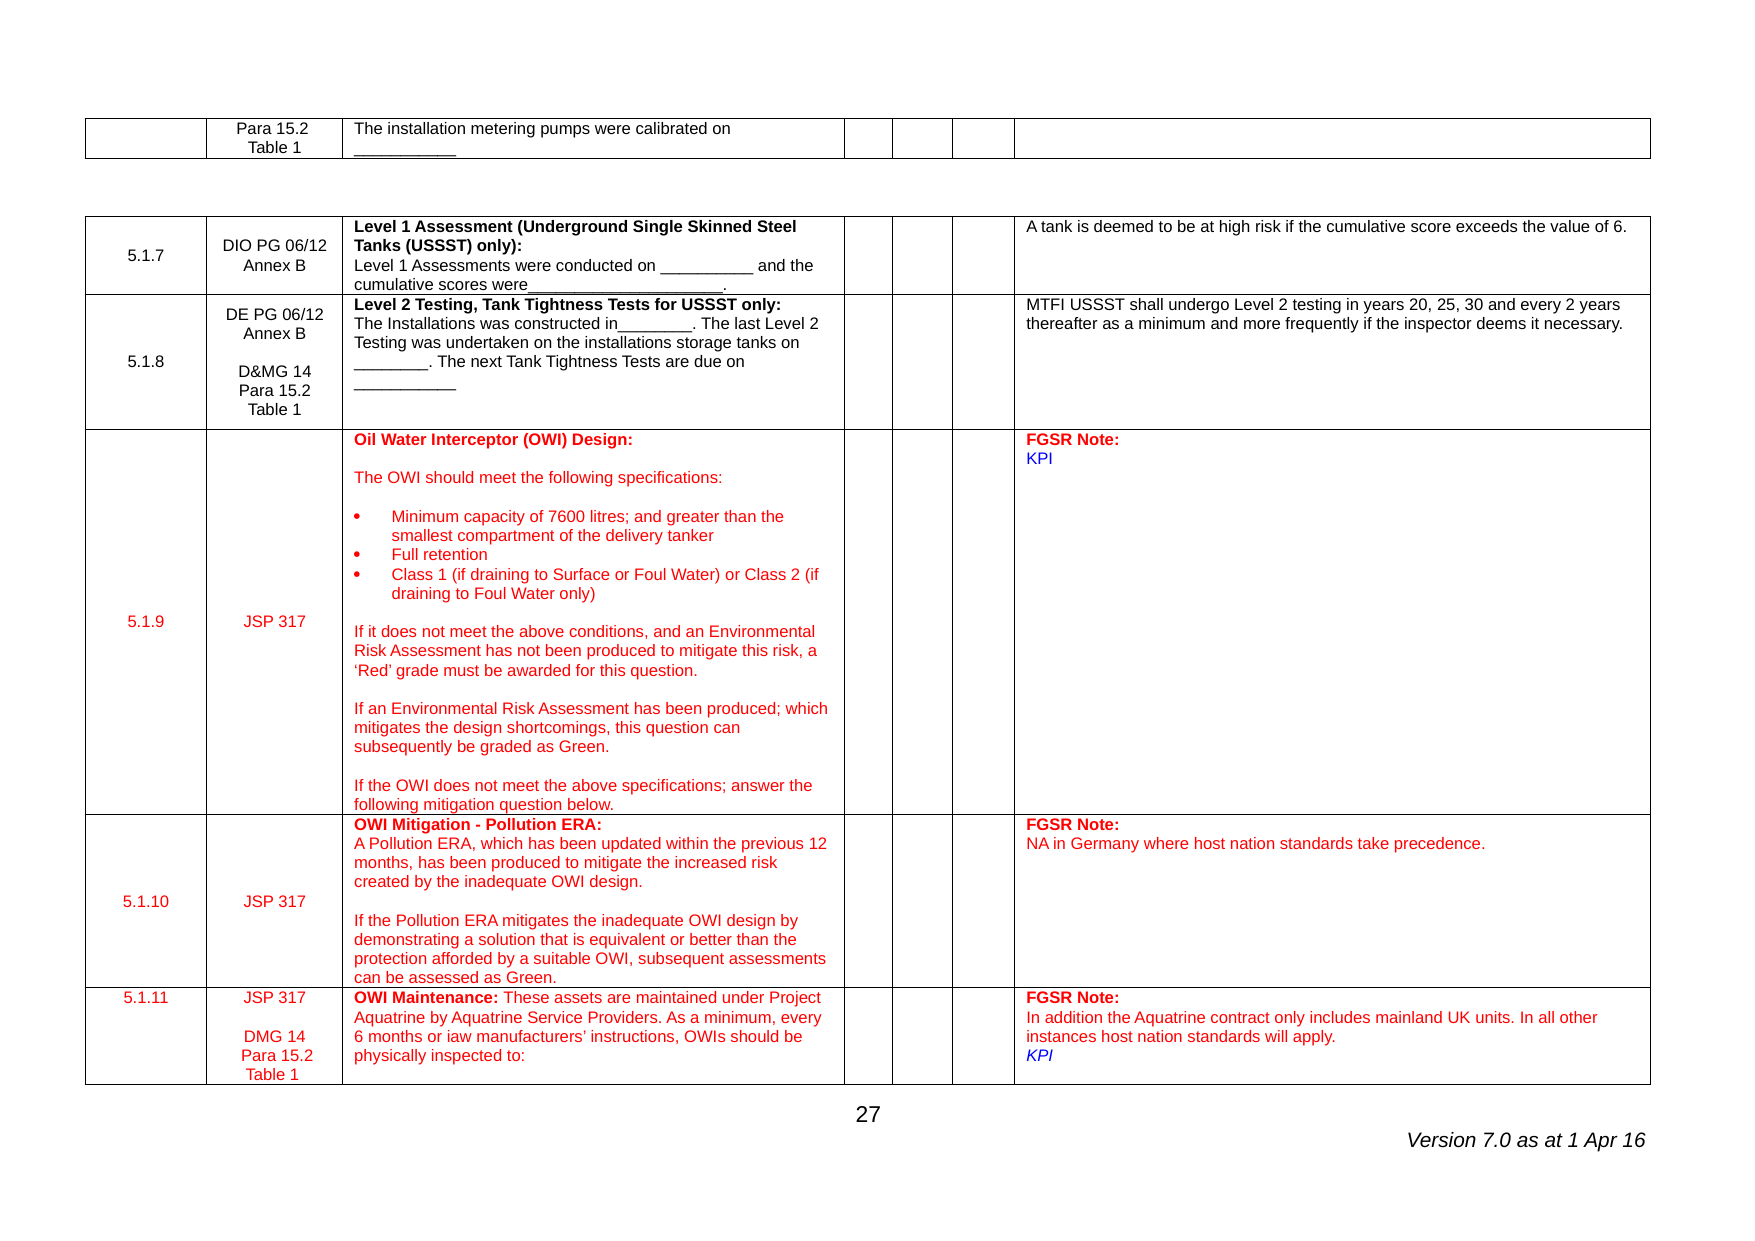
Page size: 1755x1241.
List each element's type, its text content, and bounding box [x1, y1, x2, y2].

table_cell [845, 430, 892, 814]
table_cell [845, 988, 892, 1084]
table_cell OWI Maintenance: These assets are maintained under Project Aquatrine by Aquatrine Service Providers. As a minimum, every 6 months or iaw manufacturers’ instructions, OWIs should be physically inspected to: Ensure the Integrity of OWI Identify the quantity of any accumulated F&L and silt. Confirm that all electrical equipment is functioning correctly i.e Alarms. Inspect the Condition of any coalescing devices and replace if necessary. There must be evidence to clearly demonstrate that all the above points have been completed for this serial to be graded compliant. The last inspection of the Interceptor was conducted by ___________ on ___________. If this date exceeds 6 months or the date of the last inspection cannot be ascertained award a ‘Red’ grade for this question. [343, 988, 844, 1084]
table_cell A tank is deemed to be at high risk if the cumulative score exceeds the value of 6. [1015, 217, 1650, 294]
table_cell [845, 295, 892, 429]
table_cell [845, 815, 892, 987]
table_cell Level 1 Assessment (Underground Single Skinned Steel Tanks (USSST) only): Level 1 Assessments were conducted on __________ and the cumulative scores were_____________________. [343, 217, 844, 294]
table_cell [953, 217, 1014, 294]
table_cell MTFI USSST shall undergo Level 2 testing in years 20, 25, 30 and every 2 years thereafter as a minimum and more frequently if the inspector deems it necessary. [1015, 295, 1650, 429]
table_cell [343, 159, 844, 216]
table_cell 5.1.10 [86, 815, 206, 987]
table_cell Para 15.2 Table 1 [207, 119, 342, 157]
table_cell FGSR Note: In addition the Aquatrine contract only includes mainland UK units. In all other instances host nation standards will apply. KPI [1015, 988, 1650, 1084]
table_cell [85, 159, 206, 216]
table_cell JSP 317 [207, 815, 342, 987]
table_cell 5.1.8 [86, 295, 206, 429]
table_cell 5.1.9 [86, 430, 206, 814]
table_cell DE PG 06/12 Annex B D&MG 14 Para 15.2 Table 1 [207, 295, 342, 429]
table_cell [953, 295, 1014, 429]
table_cell [893, 119, 952, 157]
table_cell [953, 119, 1014, 157]
table_cell Level 2 Testing, Tank Tightness Tests for USSST only: The Installations was constructed in________. The last Level 2 Testing was undertaken on the installations storage tanks on ________. The next Tank Tightness Tests are due on ___________ [343, 295, 844, 429]
table_cell [893, 815, 952, 987]
table_cell The installation metering pumps were calibrated on ___________ [343, 119, 844, 157]
table_cell 5.1.7 [86, 217, 206, 294]
table_cell [953, 430, 1014, 814]
table_cell Oil Water Interceptor (OWI) Design: The OWI should meet the following specifications: Minimum capacity of 7600 litres; and greater than the smallest compartment of the delivery tanker Full retention Class 1 (if draining to Surface or Foul Water) or Class 2 (if draining to Foul Water only) If it does not meet the above conditions, and an Environmental Risk Assessment has not been produced to mitigate this risk, a ‘Red’ grade must be awarded for this question. If an Environmental Risk Assessment has been produced; which mitigates the design shortcomings, this question can subsequently be graded as Green. If the OWI does not meet the above specifications; answer the following mitigation question below. [343, 430, 844, 814]
table_cell 5.1.11 [86, 988, 206, 1084]
table_cell [845, 119, 892, 157]
table_cell [893, 988, 952, 1084]
table_cell FGSR Note: KPI [1015, 430, 1650, 814]
table_cell [206, 159, 343, 216]
table_cell OWI Mitigation - Pollution ERA: A Pollution ERA, which has been updated within the previous 12 months, has been produced to mitigate the increased risk created by the inadequate OWI design. If the Pollution ERA mitigates the inadequate OWI design by demonstrating a solution that is equivalent or better than the protection afforded by a suitable OWI, subsequent assessments can be assessed as Green. [343, 815, 844, 987]
table_cell [1015, 119, 1650, 157]
table_cell JSP 317 [207, 430, 342, 814]
table_cell [893, 430, 952, 814]
table_cell JSP 317 DMG 14 Para 15.2 Table 1 [207, 988, 342, 1084]
table_cell [1015, 159, 1650, 216]
table_cell [953, 159, 1015, 216]
table_cell [844, 159, 893, 216]
table_cell [893, 295, 952, 429]
table_cell [893, 159, 952, 216]
table_cell DIO PG 06/12 Annex B [207, 217, 342, 294]
table_cell [845, 217, 892, 294]
table_cell FGSR Note: NA in Germany where host nation standards take precedence. [1015, 815, 1650, 987]
table_cell [86, 119, 206, 157]
table_cell [953, 988, 1014, 1084]
table_cell [893, 217, 952, 294]
table_cell [953, 815, 1014, 987]
